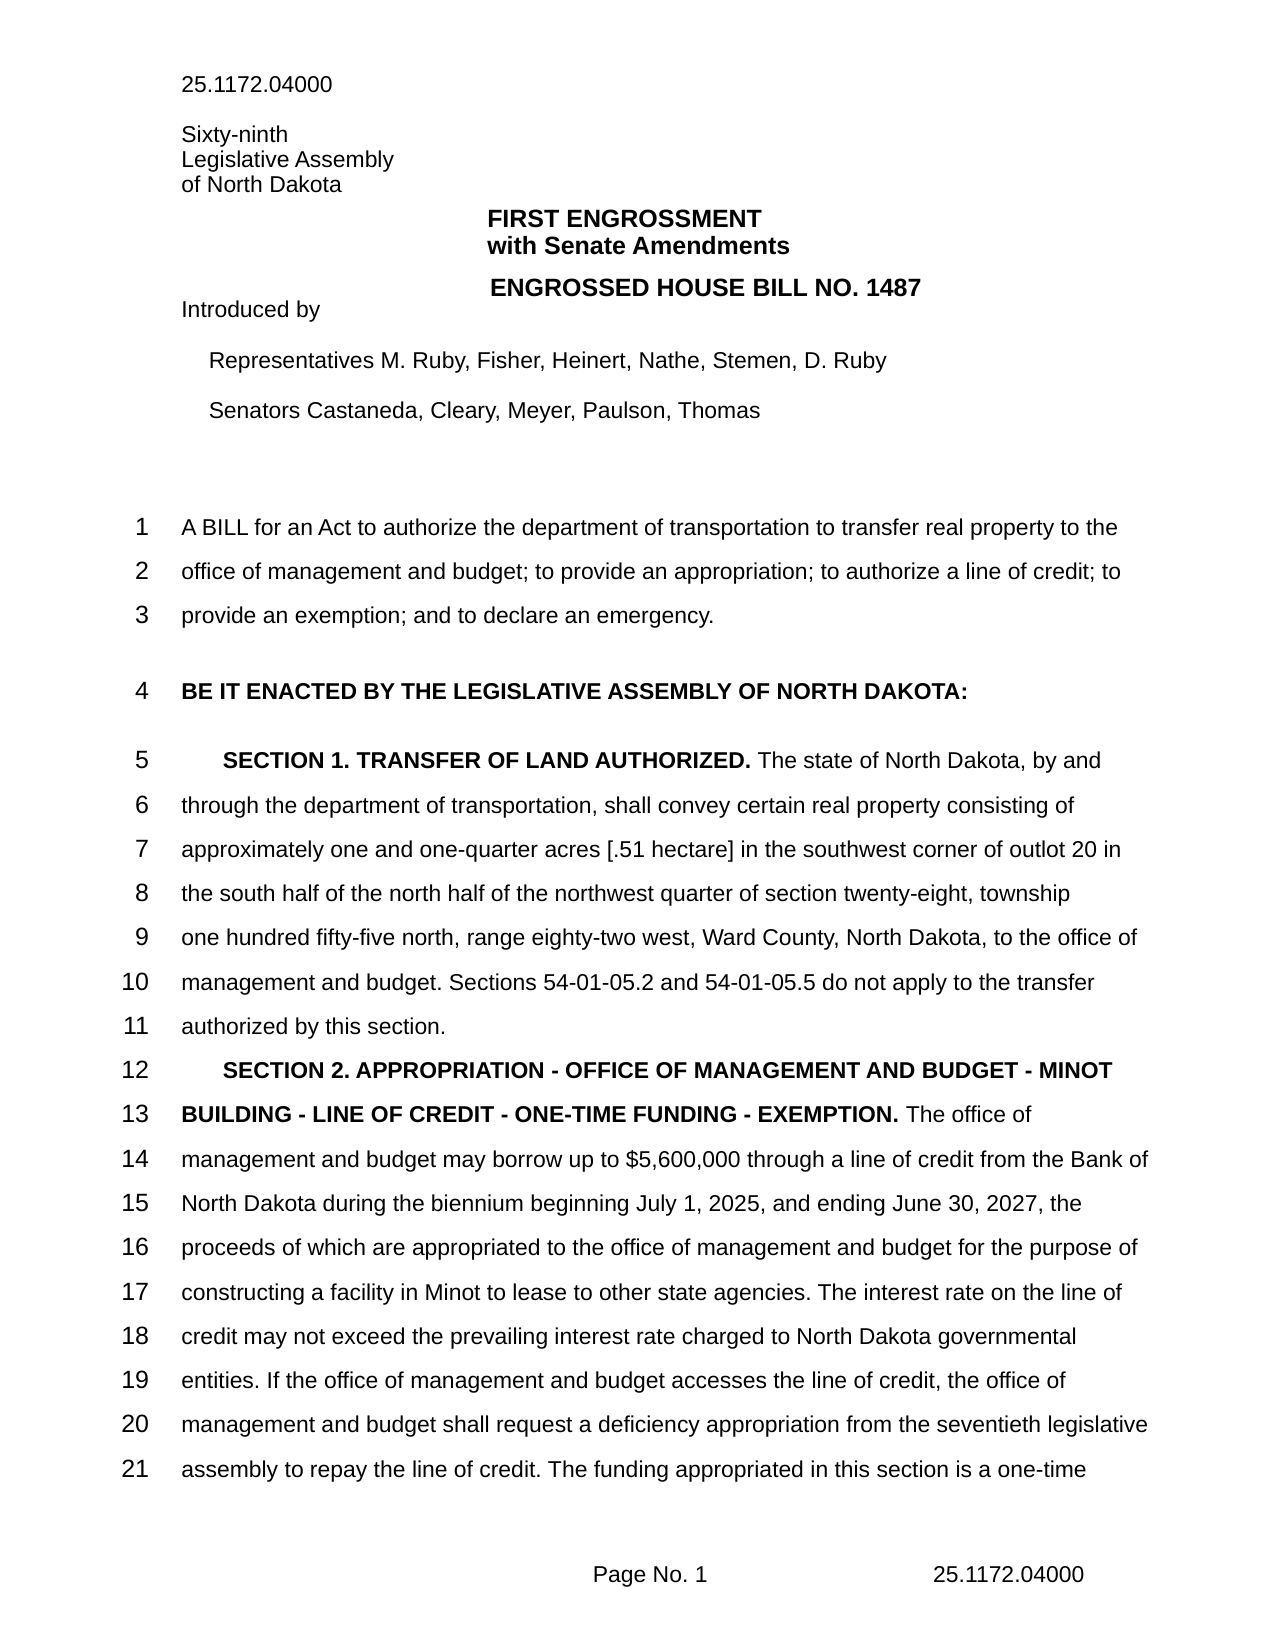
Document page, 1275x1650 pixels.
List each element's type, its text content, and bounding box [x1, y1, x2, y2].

text Introduced by [181, 298, 1154, 323]
text of North Dakota [181, 173, 1154, 198]
title A BILL for an Act to authorize the department of transportation to transfer real property to the office of management and budget; to provide an appropriation; to authorize a line of credit; to provide an exemption; and to declare an emergency. [181, 500, 1154, 633]
title FIRST ENGROSSMENT [487, 206, 790, 233]
text SECTION 1. TRANSFER OF LAND AUTHORIZED. The state of North Dakota, by and through the department of transportation, shall convey certain real property consisting of approximately one and one-quarter acres [.51 hectare] in the southwest corner of outlot 20 in the south half of the north half of the northwest quarter of section twenty-eight, township one hundred fifty-five north, range eighty-two west, Ward County, North Dakota, to the office of management and budget. Sections 54‑01‑05.2 and 54‑01‑05.5 do not apply to the transfer authorized by this section. [181, 733, 1154, 1043]
text Sixty-ninth [181, 123, 1154, 148]
title ENGROSSED House BILL NO. 1487 [490, 272, 921, 301]
text SECTION 2. APPROPRIATION ‑ OFFICE OF MANAGEMENT AND BUDGET - MINOT BUILDING - LINE OF CREDIT - ONE-TIME FUNDING - EXEMPTION. The office of management and budget may borrow up to $5,600,000 through a line of credit from the Bank of North Dakota during the biennium beginning July 1, 2025, and ending June 30, 2027, the proceeds of which are appropriated to the office of management and budget for the purpose of constructing a facility in Minot to lease to other state agencies. The interest rate on the line of credit may not exceed the prevailing interest rate charged to North Dakota governmental entities. If the office of management and budget accesses the line of credit, the office of management and budget shall request a deficiency appropriation from the seventieth legislative assembly to repay the line of credit. The funding appropriated in this section is a one‑time [181, 1043, 1154, 1486]
text Legislative Assembly [181, 148, 1154, 173]
title with Senate Amendments [487, 233, 790, 260]
text BE IT ENACTED BY THE LEGISLATIVE ASSEMBLY OF NORTH DAKOTA: [181, 664, 1154, 708]
text Representatives M. Ruby, Fisher, Heinert, Nathe, Stemen, D. Ruby [208, 350, 1154, 373]
text 25.1172.04000 [181, 73, 1154, 98]
text Senators Castaneda, Cleary, Meyer, Paulson, Thomas [208, 400, 1154, 423]
